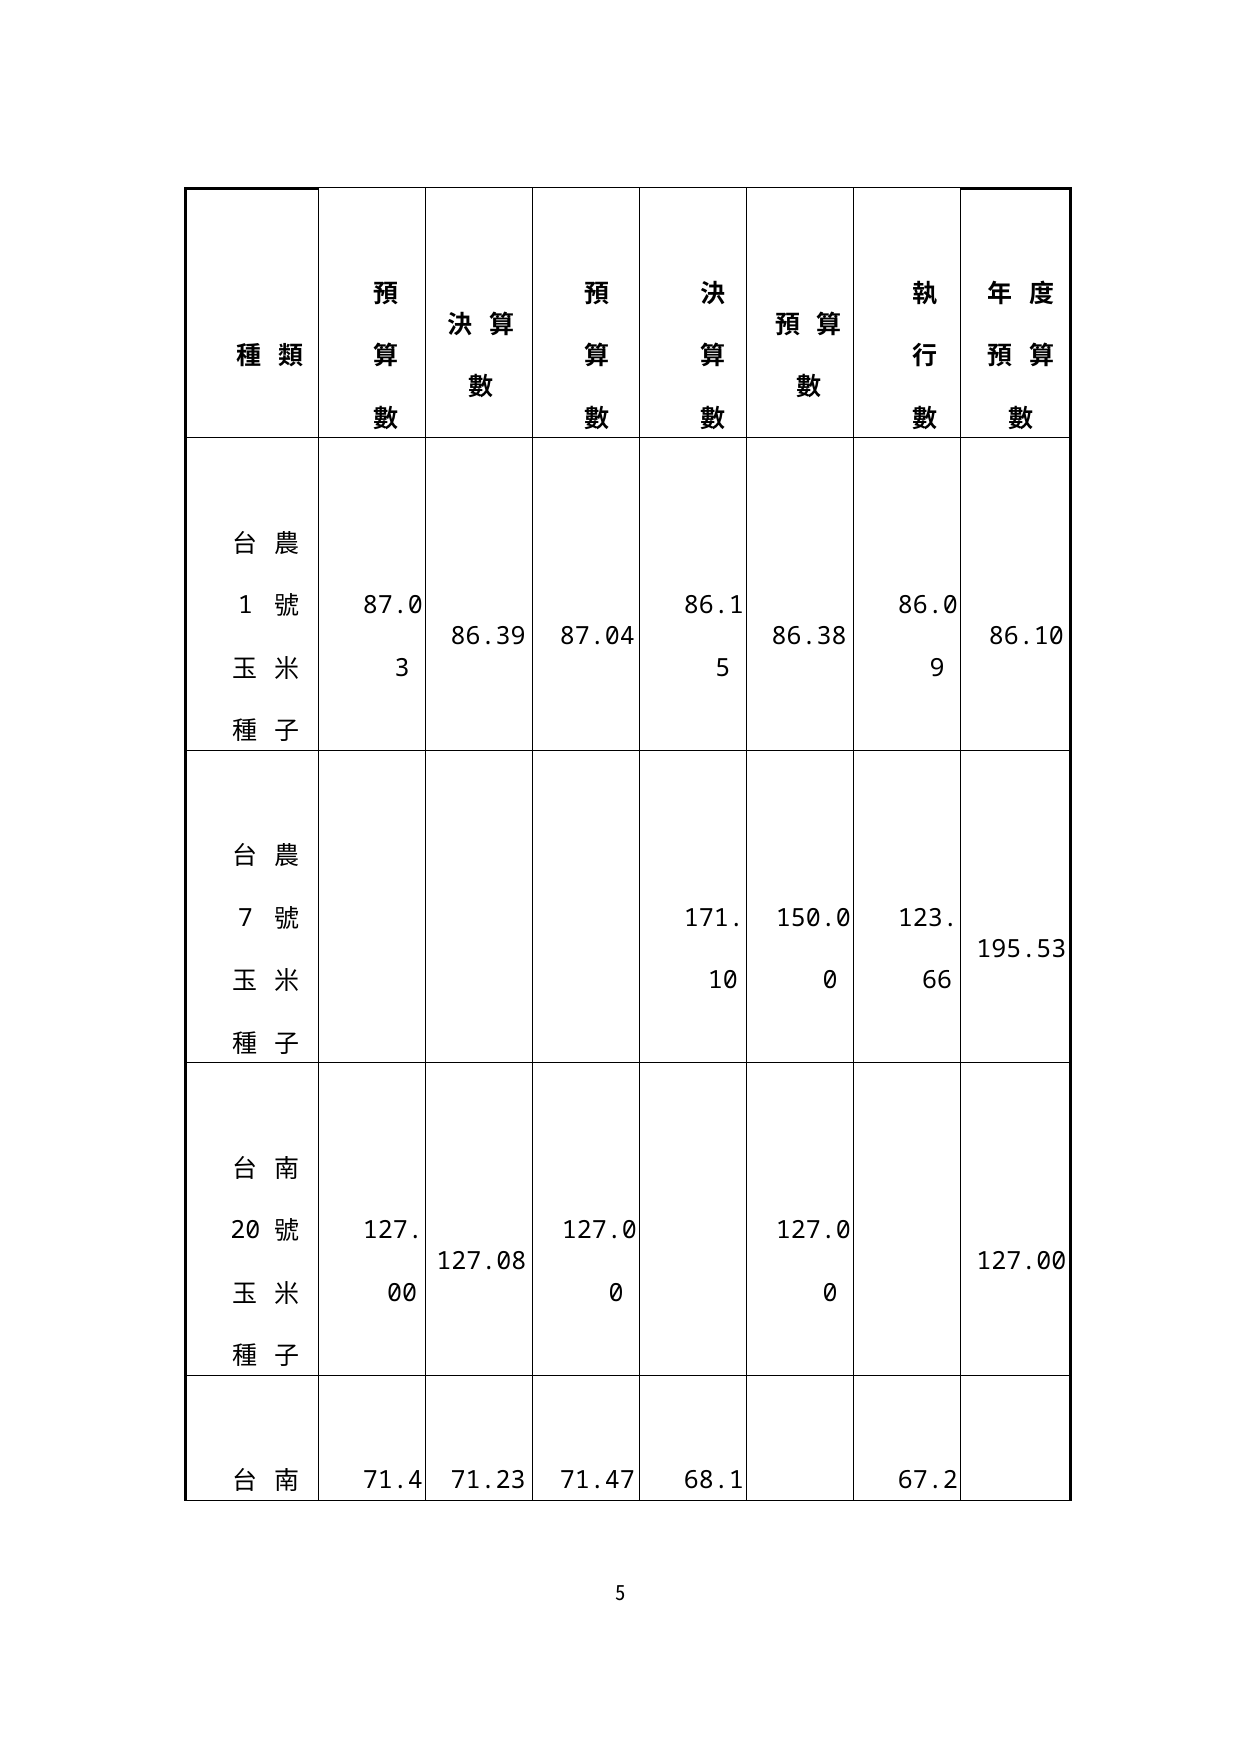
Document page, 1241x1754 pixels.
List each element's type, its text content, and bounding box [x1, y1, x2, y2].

table_cell 195.53 [961, 751, 1069, 1062]
table_cell 台農1號玉米種子 [187, 438, 318, 749]
table_cell 決算數 [426, 188, 532, 437]
table_cell 執行數 [854, 188, 960, 437]
table_cell [854, 1063, 960, 1374]
table_cell 71.23 [426, 1376, 532, 1499]
table_cell 127.00 [961, 1063, 1069, 1374]
table_cell 71.4 [319, 1376, 425, 1499]
table_cell 台南20號玉米種子 [187, 1063, 318, 1374]
table_cell 127.00 [533, 1063, 639, 1374]
table_cell 86.09 [854, 438, 960, 749]
table_cell 台農7號玉米種子 [187, 751, 318, 1062]
table_cell 預算數 [533, 188, 639, 437]
table_cell 150.00 [747, 751, 853, 1062]
table_cell 123.66 [854, 751, 960, 1062]
table_cell 決算數 [640, 188, 746, 437]
table_cell 預算數 [319, 188, 425, 437]
table_cell [533, 751, 639, 1062]
table_cell 86.38 [747, 438, 853, 749]
table_cell [640, 1063, 746, 1374]
table_cell 預算數 [747, 188, 853, 437]
table_cell [961, 1376, 1069, 1499]
table_cell 86.39 [426, 438, 532, 749]
table_cell 87.04 [533, 438, 639, 749]
table_cell 67.2 [854, 1376, 960, 1499]
table_cell [319, 751, 425, 1062]
table_cell 68.1 [640, 1376, 746, 1499]
table_cell [747, 1376, 853, 1499]
table_cell 127.08 [426, 1063, 532, 1374]
table_cell 171.10 [640, 751, 746, 1062]
table_cell 71.47 [533, 1376, 639, 1499]
table_cell 127.00 [319, 1063, 425, 1374]
table_header 種類 [187, 190, 318, 437]
table_cell 86.10 [961, 438, 1069, 749]
table_cell 87.03 [319, 438, 425, 749]
table_cell 127.00 [747, 1063, 853, 1374]
table_cell [426, 751, 532, 1062]
table_header 年度 預算數 [961, 190, 1069, 437]
table_cell 86.15 [640, 438, 746, 749]
table_cell 台南 [187, 1376, 318, 1499]
